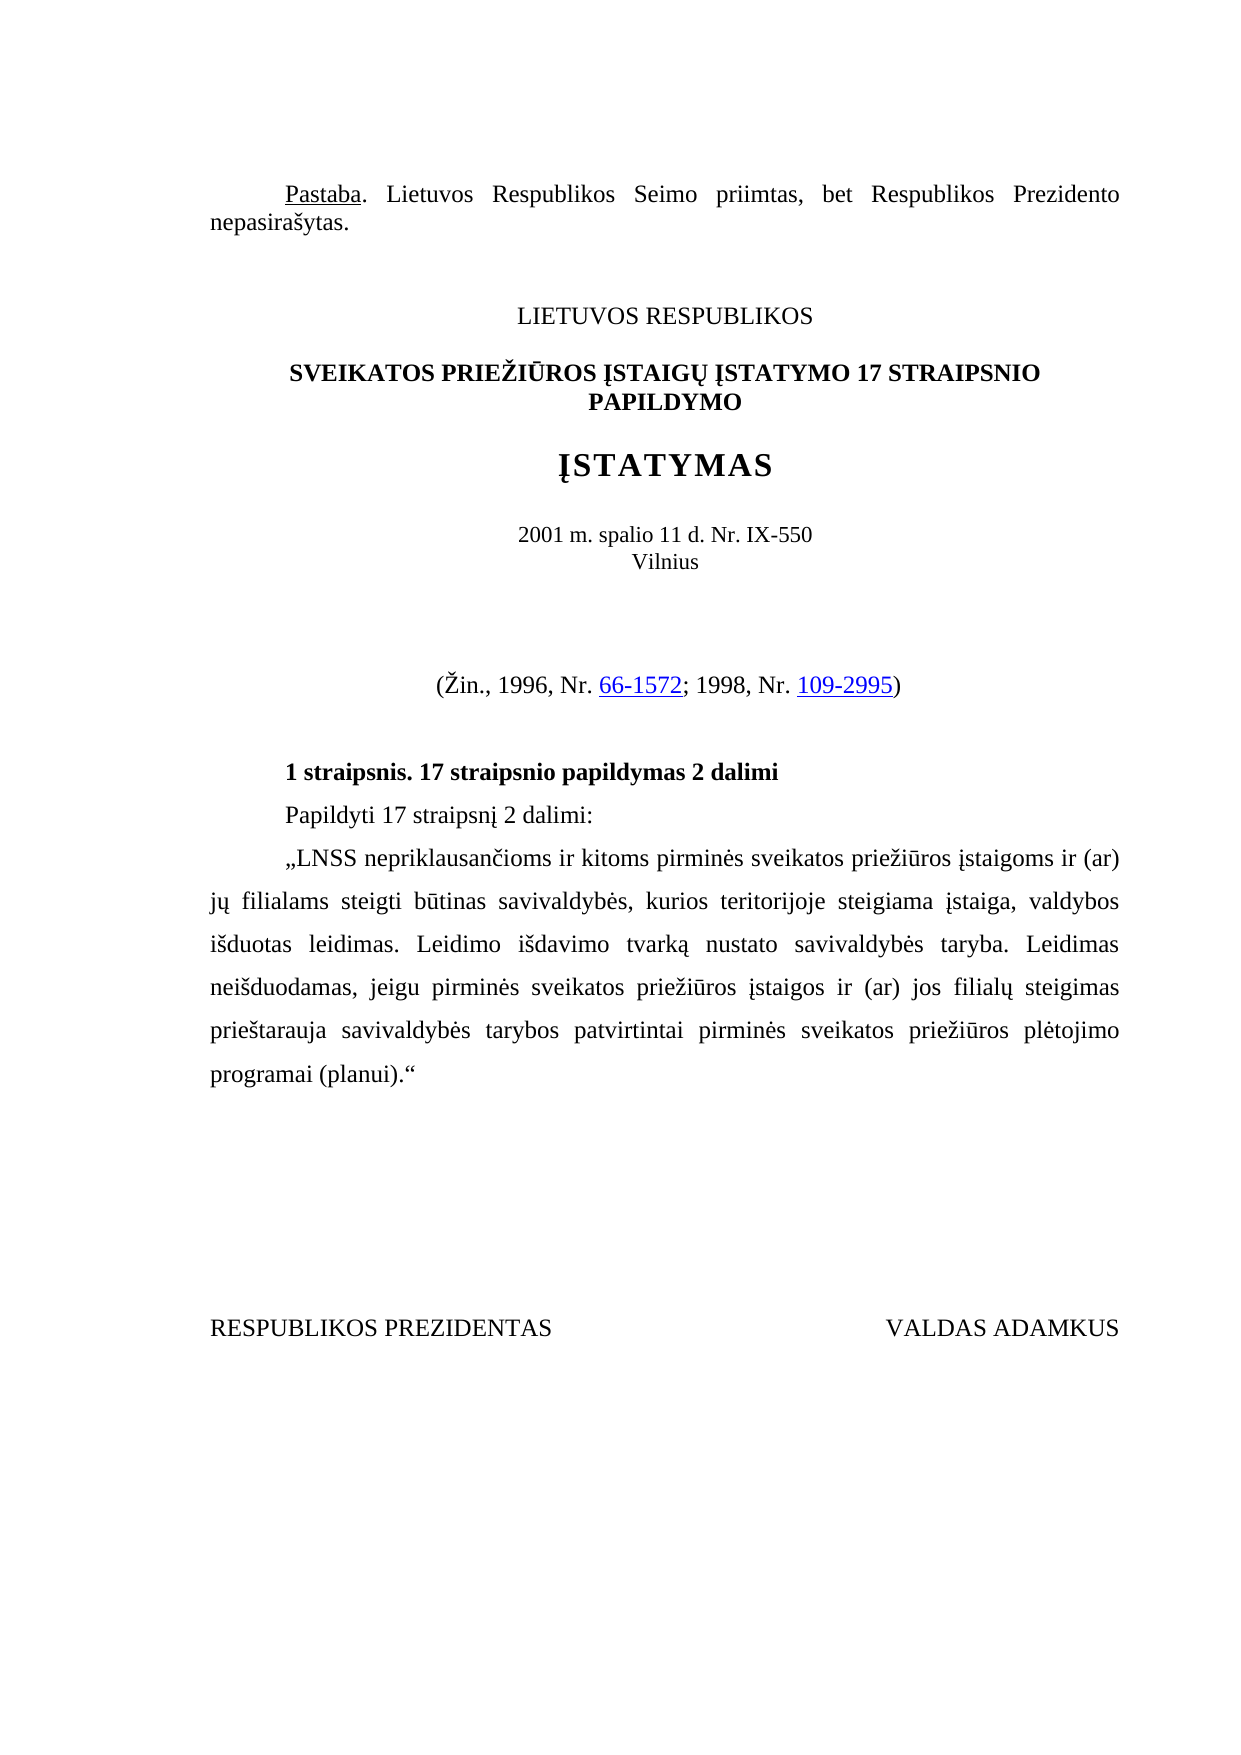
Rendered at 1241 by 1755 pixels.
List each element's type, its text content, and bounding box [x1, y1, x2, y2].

text „LNSS nepriklausančioms ir kitoms pirminės sveikatos priežiūros įstaigoms ir (ar) jų filialams steigti būtinas savivaldybės, kurios teritorijoje steigiama įstaiga, valdybos išduotas leidimas. Leidimo išdavimo tvarką nustato savivaldybės taryba. Leidimas neišduodamas, jeigu pirminės sveikatos priežiūros įstaigos ir (ar) jos filialų steigimas prieštarauja savivaldybės tarybos patvirtintai pirminės sveikatos priežiūros plėtojimo programai (planui).“ [210, 843, 1120, 1087]
text Papildyti 17 straipsnį 2 dalimi: [210, 800, 1120, 829]
text 2001 m. spalio 11 d. Nr. IX-550 Vilnius [210, 521, 1120, 574]
text Pastaba. Lietuvos Respublikos Seimo priimtas, bet Respublikos Prezidento nepasirašytas. [210, 179, 1120, 236]
text SVEIKATOS PRIEŽIŪROS ĮSTAIGŲ ĮSTATYMO 17 STRAIPSNIO PAPILDYMO [210, 358, 1120, 416]
text 1 straipsnis. 17 straipsnio papildymas 2 dalimi [210, 757, 1120, 786]
text ĮSTATYMAS [210, 445, 1120, 483]
text RESPUBLIKOS PREZIDENTAS VALDAS ADAMKUS [210, 1313, 1120, 1342]
text (Žin., 1996, Nr. 66-1572; 1998, Nr. 109-2995) [210, 671, 1120, 699]
text LIETUVOS RESPUBLIKOS [210, 301, 1120, 330]
